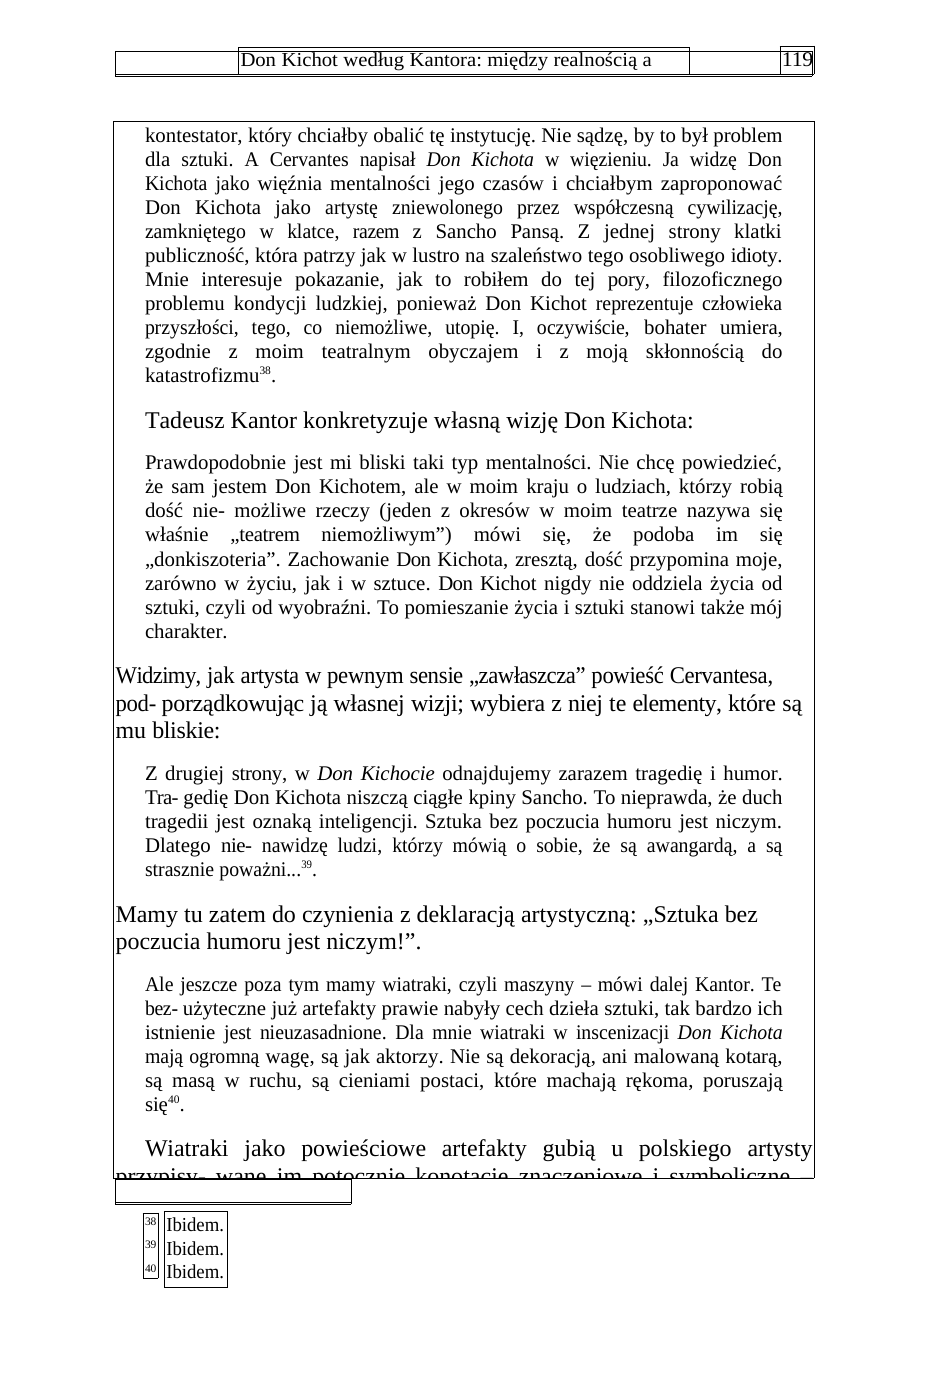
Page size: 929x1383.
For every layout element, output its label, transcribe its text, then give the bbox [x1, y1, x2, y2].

text Z drugiej strony, w Don Kichocie odnajdujemy zarazem tragedię i humor. Tra- gedię Don Kichota niszczą ciągłe kpiny Sancho. To nieprawda, że duch tragedii jest oznaką inteligencji. Sztuka bez poczucia humoru jest niczym. Dlatego nie- nawidzę ludzi, którzy mówią o sobie, że są awangardą, a są strasznie poważni...39. [145, 761, 783, 881]
text Tadeusz Kantor konkretyzuje własną wizję Don Kichota: [145, 406, 814, 433]
text Mamy tu zatem do czynienia z deklaracją artystyczną: „Sztuka bez poczucia humoru jest niczym!”. [115, 899, 813, 955]
text Don Kichot według Kantora: między realnością a ﬁkcją [240, 52, 689, 74]
text Widzimy, jak artysta w pewnym sensie „zawłaszcza” powieść Cervantesa, pod- porządkowując ją własnej wizji; wybiera z niej te elementy, które są mu bliskie: [115, 661, 812, 744]
text kontestator, który chciałby obalić tę instytucję. Nie sądzę, by to był problem dla sztuki. A Cervantes napisał Don Kichota w więzieniu. Ja widzę Don Kichota jako więźnia mentalności jego czasów i chciałbym zaproponować Don Kichota jako artystę zniewolonego przez współczesną cywilizację, zamkniętego w klatce, razem z Sancho Pansą. Z jednej strony klatki publiczność, która patrzy jak w lustro na szaleństwo tego osobliwego idioty. Mnie interesuje pokazanie, jak to robiłem do tej pory, filozoficznego problemu kondycji ludzkiej, ponieważ Don Kichot reprezentuje człowieka przyszłości, tego, co niemożliwe, utopię. I, oczywiście, bohater umiera, zgodnie z moim teatralnym obyczajem i z moją skłonnością do katastrofizmu38. [145, 123, 783, 387]
text Wiatraki jako powieściowe artefakty gubią u polskiego artysty przypisy- wane im potocznie konotacje znaczeniowe i symboliczne – funkcjonują one zazwyczaj albo jako dowód na szaleństwo Don Kichota (nieodróżniające- go skrzydeł wiatraka od ramion olbrzymów), albo synonim marzycielstwa, niepozwalającego ocenić sytuacji, czy też wyraz nierealizowalności ideału, o który rycerz walczy. Tymczasem polski artysta dostrzega w nich przedmio- [115, 1134, 812, 1178]
text 39 [145, 1238, 158, 1251]
text 119 [782, 47, 814, 71]
text Ale jeszcze poza tym mamy wiatraki, czyli maszyny – mówi dalej Kantor. Te bez- użyteczne już artefakty prawie nabyły cech dzieła sztuki, tak bardzo ich istnienie jest nieuzasadnione. Dla mnie wiatraki w inscenizacji Don Kichota mają ogromną wagę, są jak aktorzy. Nie są dekoracją, ani malowaną kotarą, są masą w ruchu, są cieniami postaci, które machają rękoma, poruszają się40. [145, 972, 783, 1116]
text Prawdopodobnie jest mi bliski taki typ mentalności. Nie chcę powiedzieć, że sam jestem Don Kichotem, ale w moim kraju o ludziach, którzy robią dość nie- możliwe rzeczy (jeden z okresów w moim teatrze nazywa się właśnie „teatrem niemożliwym”) mówi się, że podoba im się „donkiszoteria”. Zachowanie Don Kichota, zresztą, dość przypomina moje, zarówno w życiu, jak i w sztuce. Don Kichot nigdy nie oddziela życia od sztuki, czyli od wyobraźni. To pomieszanie życia i sztuki stanowi także mój charakter. [145, 450, 783, 643]
text 40 [145, 1262, 158, 1275]
text 38 [145, 1214, 158, 1228]
text Ibidem. Ibidem. Ibidem. [166, 1213, 225, 1283]
